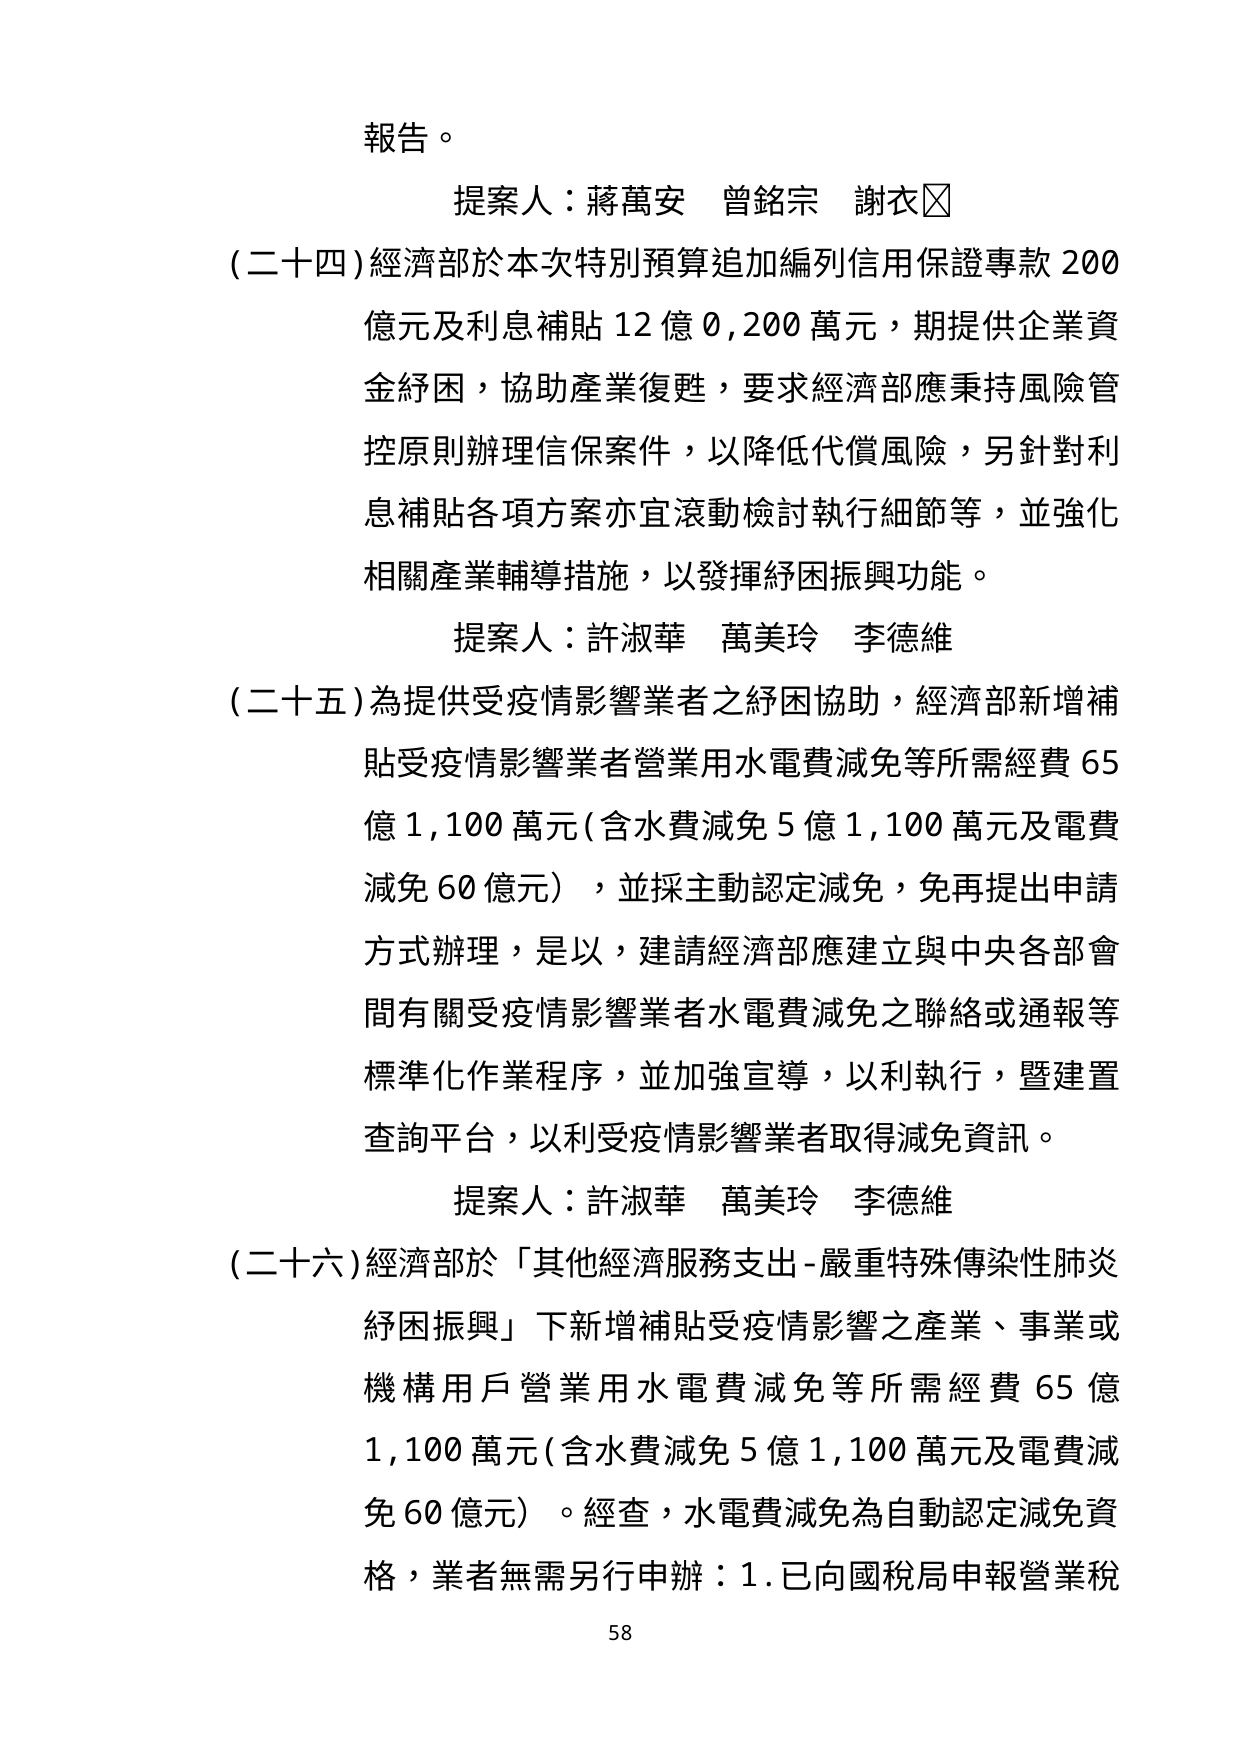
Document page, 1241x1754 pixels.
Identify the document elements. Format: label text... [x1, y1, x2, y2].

text 提案人：許淑華 萬美玲 李德維 [120, 1157, 1120, 1219]
text (二十三)經濟部於嚴重特殊傳染性肺炎防治及紓困振興特別預算中，編列100億元捐助財團法人中小企業信用保證基金，並於追加預算中，新增編列200億元，捐助財團法人中小企業信用保證基金辦理大型融資保證，對於需要營運資金及振興資金貸款中小企業，由政府當保人，提供防疫千億保融資保證。惟查，防疫千億保自開辦至109年4月16日止，核保2,552家、保證融資金額155億8,500萬元，與協助企業取得融資金額逾1,000億元之預計目標，尚有相當落差，經濟部應加強協助受疫情影響之企業取得融資，爰要求經濟部於2週內就防疫千億保開辦成效向立法院財政、經濟委員會提出檢討書面報告。 [225, 94, 1120, 157]
text (二十六)經濟部於「其他經濟服務支出-嚴重特殊傳染性肺炎紓困振興」下新增補貼受疫情影響之產業、事業或機構用戶營業用水電費減免等所需經費65億1,100萬元(含水費減免5億1,100萬元及電費減免60億元）。經查，水電費減免為自動認定減免資格，業者無需另行申辦：1.已向國稅局申報營業稅 [225, 1219, 1120, 1594]
text 提案人：蔣萬安 曾銘宗 謝衣 [120, 157, 1120, 219]
text 提案人：許淑華 萬美玲 李德維 [120, 594, 1120, 657]
text (二十五)為提供受疫情影響業者之紓困協助，經濟部新增補貼受疫情影響業者營業用水電費減免等所需經費65億1,100萬元(含水費減免5億1,100萬元及電費減免60億元），並採主動認定減免，免再提出申請方式辦理，是以，建請經濟部應建立與中央各部會間有關受疫情影響業者水電費減免之聯絡或通報等標準化作業程序，並加強宣導，以利執行，暨建置查詢平台，以利受疫情影響業者取得減免資訊。 [225, 657, 1120, 1157]
text (二十四)經濟部於本次特別預算追加編列信用保證專款200億元及利息補貼12億0,200萬元，期提供企業資金紓困，協助產業復甦，要求經濟部應秉持風險管控原則辦理信保案件，以降低代償風險，另針對利息補貼各項方案亦宜滾動檢討執行細節等，並強化相關產業輔導措施，以發揮紓困振興功能。 [225, 219, 1120, 594]
